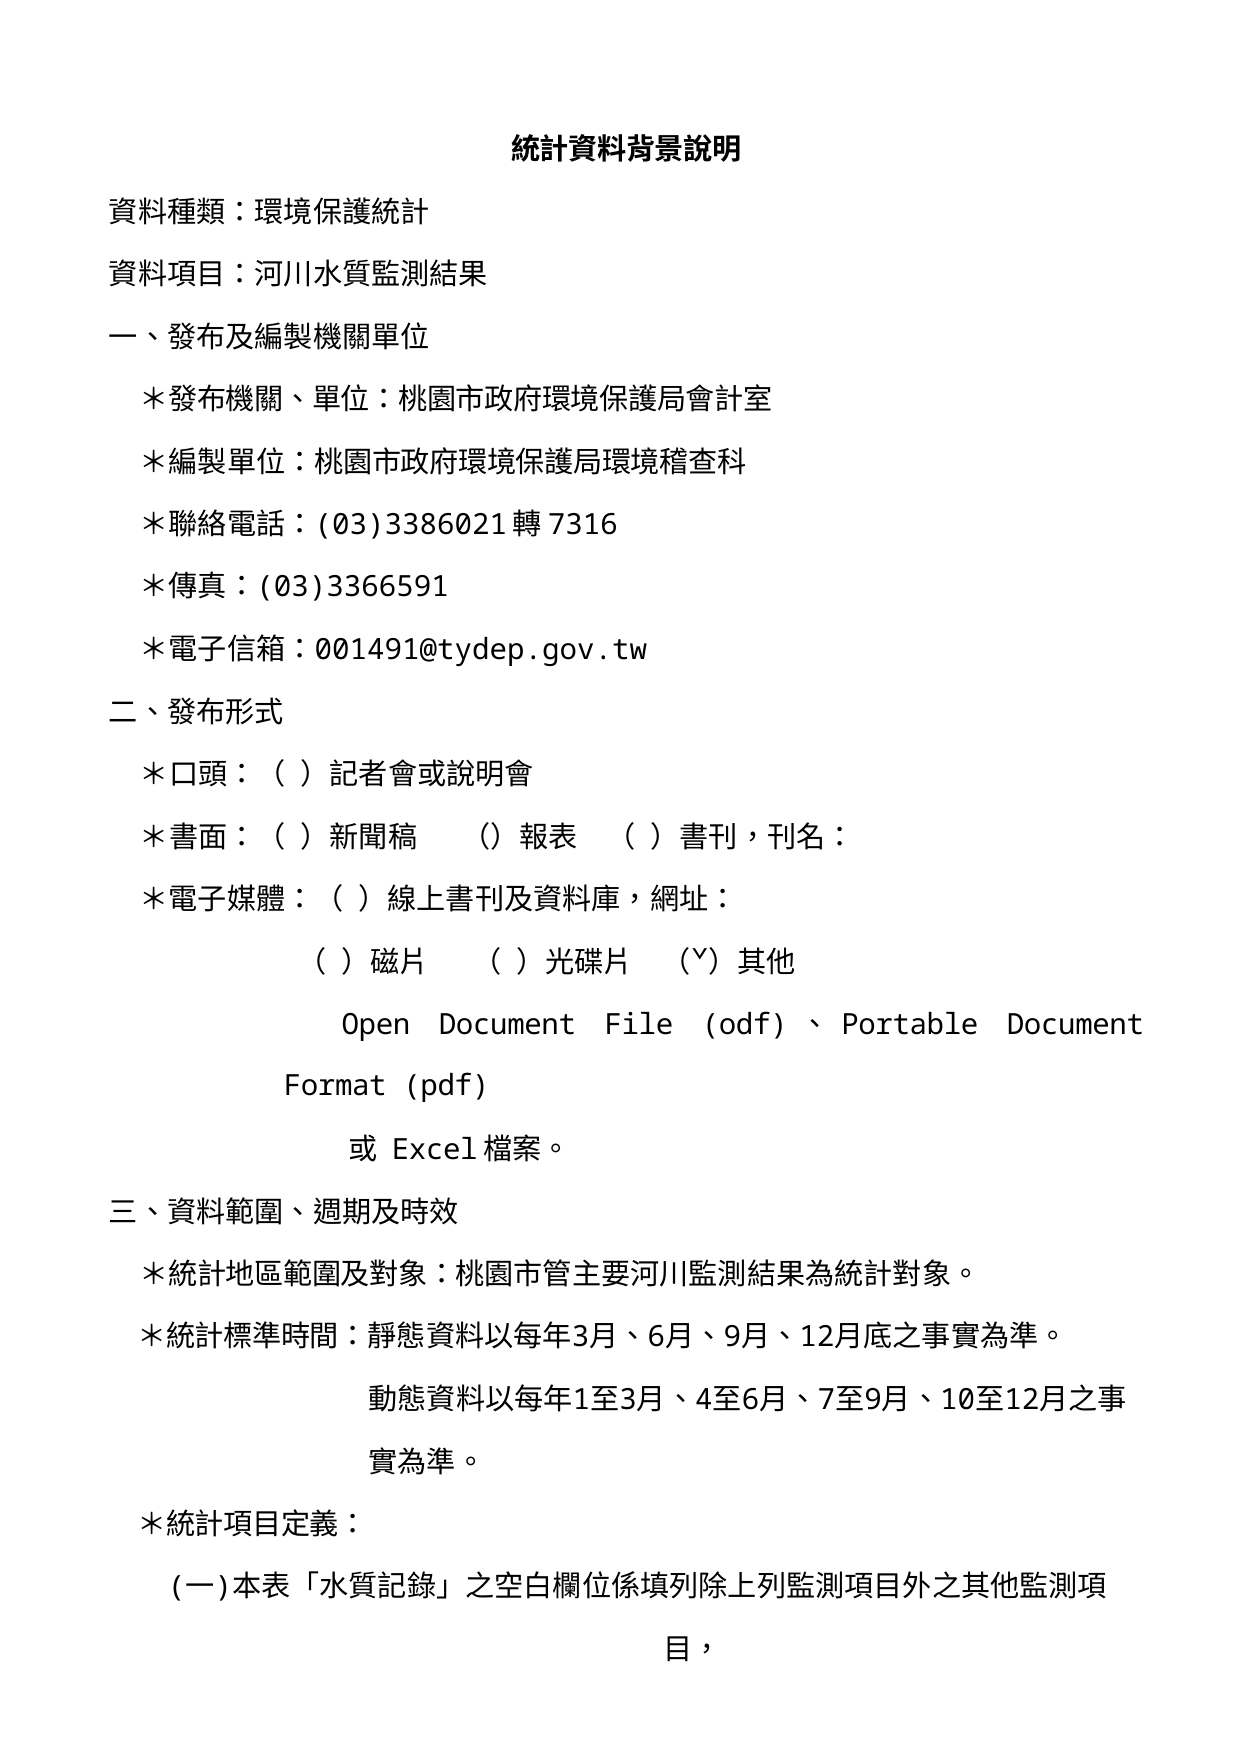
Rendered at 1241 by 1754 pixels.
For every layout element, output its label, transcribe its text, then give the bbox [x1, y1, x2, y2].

table_header 統計資料背景說明 資料種類：環境保護統計 資料項目：河川水質監測結果 一、發布及編製機關單位 ＊發布機關、單位：桃園市政府環境保護局會計室 ＊編製單位：桃園市政府環境保護局環境稽查科 ＊聯絡電話：(03)3386021轉7316 ＊傳真：(03)3366591 ＊電子信箱：001491@tydep.gov.tw 二、發布形式 口頭：（ ）記者會或說明會 書面：（ ）新聞稿 （）報表 （ ）書刊，刊名： ＊電子媒體：（ ）線上書刊及資料庫，網址： （ ）磁片 （ ）光碟片 （ˇ）其他 Open Document File (odf)、Portable Document Format (pdf) 或 Excel檔案。 三、資料範圍、週期及時效 ＊統計地區範圍及對象：桃園市管主要河川監測結果為統計對象。 ＊統計標準時間：靜態資料以每年3月、6月、9月、12月底之事實為準。 動態資料以每年1至3月、4至6月、7至9月、10至12月之事實為準。 ＊統計項目定義： (一)本表「水質記錄」之空白欄位係填列除上列監測項目外之其他監測項目， [98, 105, 1155, 1668]
